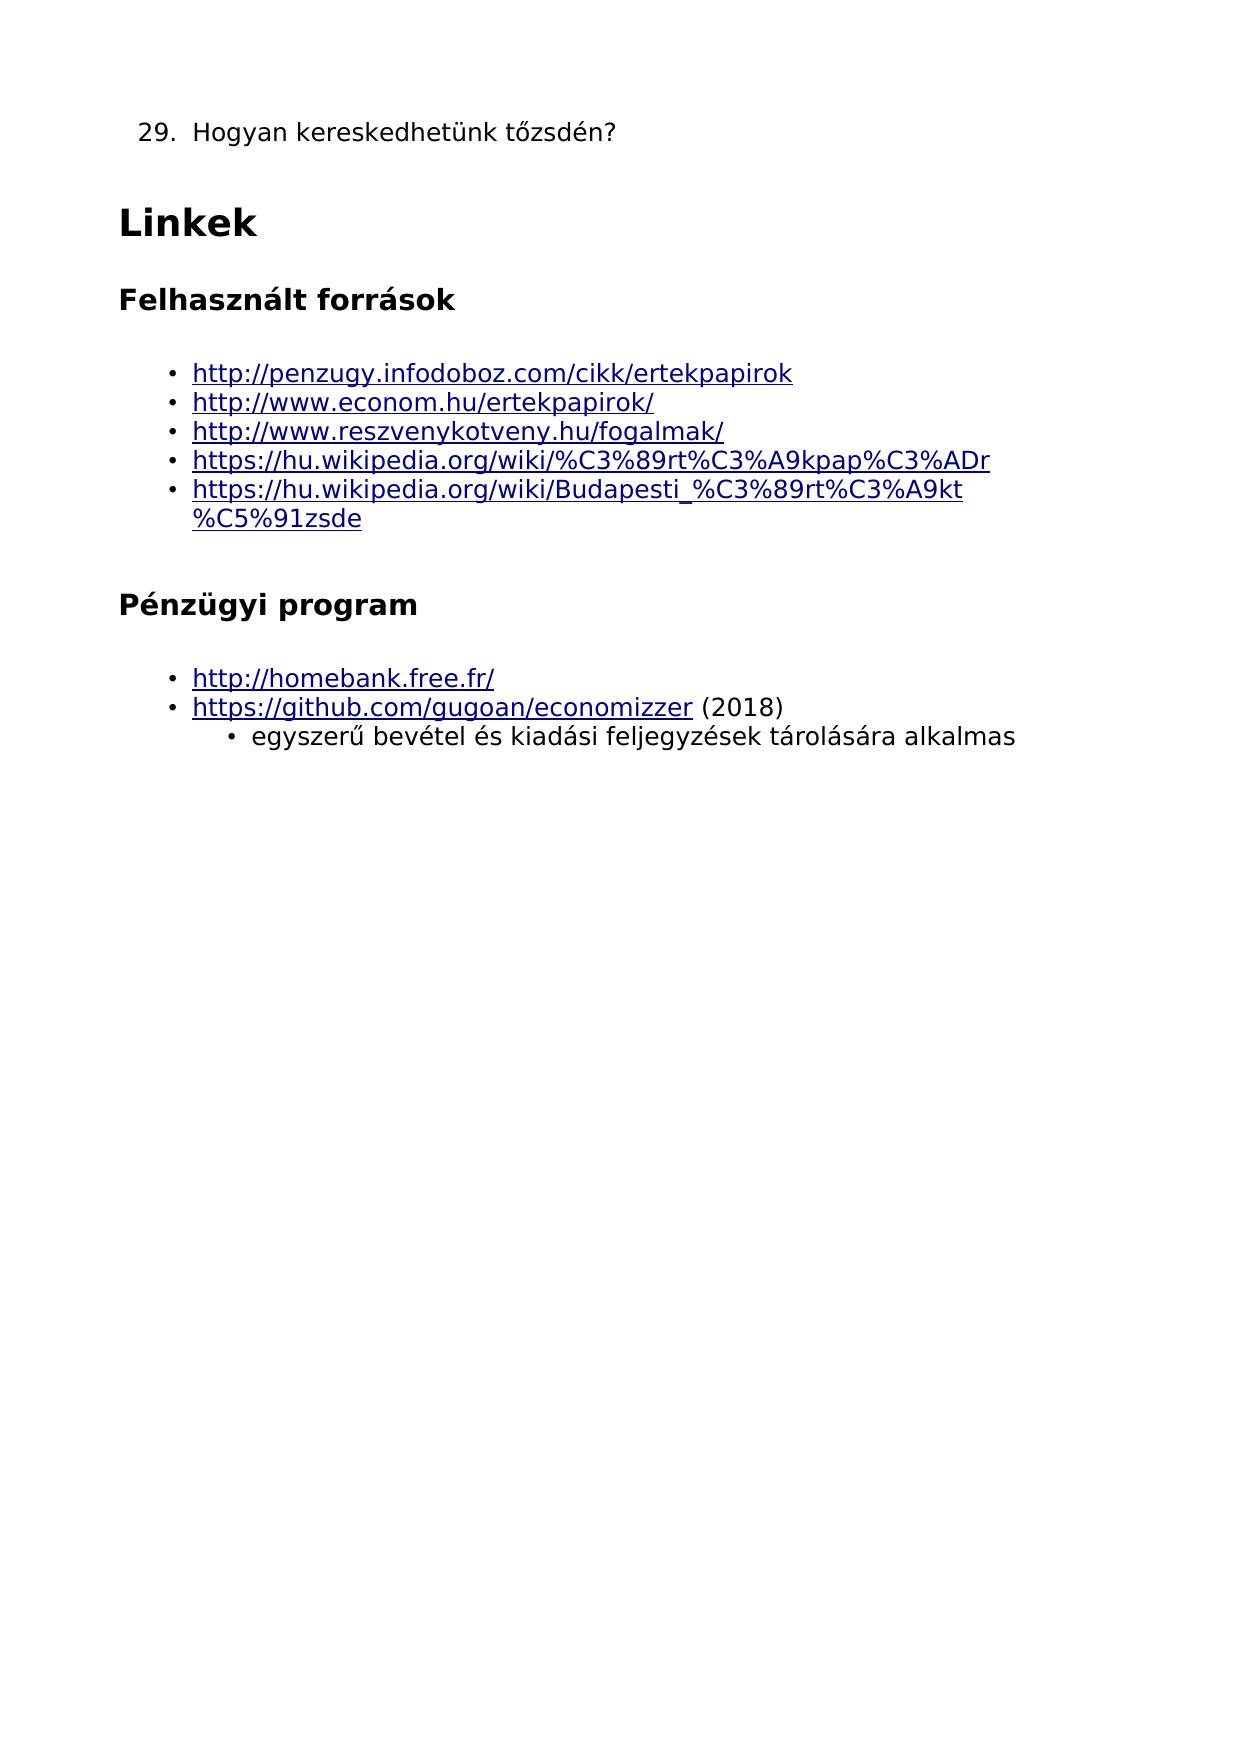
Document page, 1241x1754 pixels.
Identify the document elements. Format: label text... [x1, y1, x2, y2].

list http://www.econom.hu/ertekpapirok/ [177, 388, 1122, 417]
list http://penzugy.infodoboz.com/cikk/ertekpapirok [177, 359, 1122, 388]
list https://github.com/gugoan/economizzer (2018) [177, 693, 1122, 723]
list https://hu.wikipedia.org/wiki/%C3%89rt%C3%A9kpap%C3%ADr [177, 446, 1122, 476]
list http://homebank.free.fr/ [177, 664, 1122, 693]
list Hogyan kereskedhetünk tőzsdén? [177, 118, 1122, 147]
subtitle Linkek [118, 202, 1122, 245]
list https://hu.wikipedia.org/wiki/Budapesti_%C3%89rt%C3%A9kt%C5%91zsde [177, 476, 1122, 534]
list egyszerű bevétel és kiadási feljegyzések tárolására alkalmas [236, 723, 1122, 752]
list http://www.reszvenykotveny.hu/fogalmak/ [177, 417, 1122, 446]
subtitle Felhasznált források [118, 283, 1122, 317]
subtitle Pénzügyi program [118, 588, 1122, 622]
